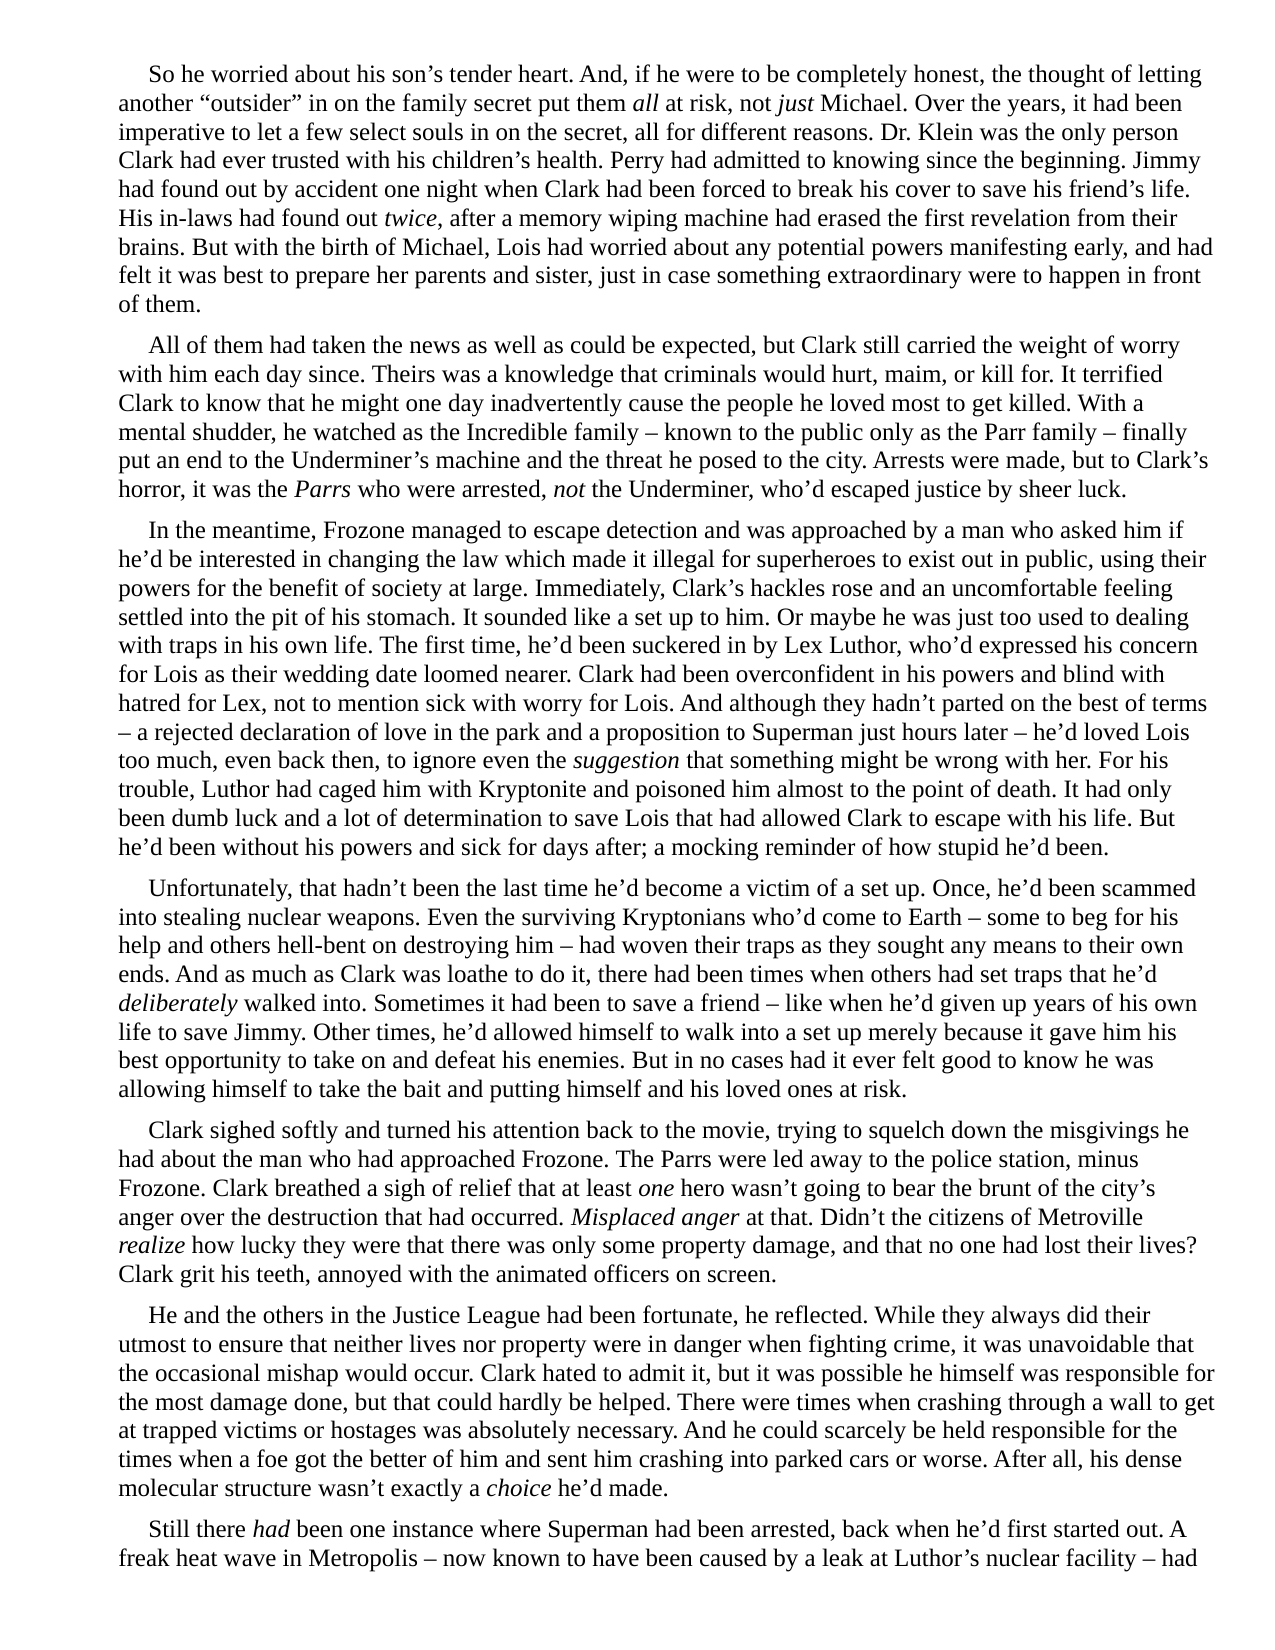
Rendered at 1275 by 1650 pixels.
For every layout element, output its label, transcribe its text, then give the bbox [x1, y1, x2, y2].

text Unfortunately, that hadn’t been the last time he’d become a victim of a set up. Once, he’d been scammed into stealing nuclear weapons. Even the surviving Kryptonians who’d come to Earth – some to beg for his help and others hell-bent on destroying him – had woven their traps as they sought any means to their own ends. And as much as Clark was loathe to do it, there had been times when others had set traps that he’d deliberately walked into. Sometimes it had been to save a friend – like when he’d given up years of his own life to save Jimmy. Other times, he’d allowed himself to walk into a set up merely because it gave him his best opportunity to take on and defeat his enemies. But in no cases had it ever felt good to know he was allowing himself to take the bait and putting himself and his loved ones at risk. [118, 873, 1216, 1103]
text All of them had taken the news as well as could be expected, but Clark still carried the weight of worry with him each day since. Theirs was a knowledge that criminals would hurt, maim, or kill for. It terrified Clark to know that he might one day inadvertently cause the people he loved most to get killed. With a mental shudder, he watched as the Incredible family – known to the public only as the Parr family – finally put an end to the Underminer’s machine and the threat he posed to the city. Arrests were made, but to Clark’s horror, it was the Parrs who were arrested, not the Underminer, who’d escaped justice by sheer luck. [118, 330, 1216, 503]
text So he worried about his son’s tender heart. And, if he were to be completely honest, the thought of letting another “outsider” in on the family secret put them all at risk, not just Michael. Over the years, it had been imperative to let a few select souls in on the secret, all for different reasons. Dr. Klein was the only person Clark had ever trusted with his children’s health. Perry had admitted to knowing since the beginning. Jimmy had found out by accident one night when Clark had been forced to break his cover to save his friend’s life. His in-laws had found out twice, after a memory wiping machine had erased the first revelation from their brains. But with the birth of Michael, Lois had worried about any potential powers manifesting early, and had felt it was best to prepare her parents and sister, just in case something extraordinary were to happen in front of them. [118, 59, 1216, 318]
text Still there had been one instance where Superman had been arrested, back when he’d first started out. A freak heat wave in Metropolis – now known to have been caused by a leak at Luthor’s nuclear facility – had [118, 1514, 1216, 1572]
text He and the others in the Justice League had been fortunate, he reflected. While they always did their utmost to ensure that neither lives nor property were in danger when fighting crime, it was unavoidable that the occasional mishap would occur. Clark hated to admit it, but it was possible he himself was responsible for the most damage done, but that could hardly be helped. There were times when crashing through a wall to get at trapped victims or hostages was absolutely necessary. And he could scarcely be held responsible for the times when a foe got the better of him and sent him crashing into parked cars or worse. After all, his dense molecular structure wasn’t exactly a choice he’d made. [118, 1300, 1216, 1502]
text In the meantime, Frozone managed to escape detection and was approached by a man who asked him if he’d be interested in changing the law which made it illegal for superheroes to exist out in public, using their powers for the benefit of society at large. Immediately, Clark’s hackles rose and an uncomfortable feeling settled into the pit of his stomach. It sounded like a set up to him. Or maybe he was just too used to dealing with traps in his own life. The first time, he’d been suckered in by Lex Luthor, who’d expressed his concern for Lois as their wedding date loomed nearer. Clark had been overconfident in his powers and blind with hatred for Lex, not to mention sick with worry for Lois. And although they hadn’t parted on the best of terms – a rejected declaration of love in the park and a proposition to Superman just hours later – he’d loved Lois too much, even back then, to ignore even the suggestion that something might be wrong with her. For his trouble, Luthor had caged him with Kryptonite and poisoned him almost to the point of death. It had only been dumb luck and a lot of determination to save Lois that had allowed Clark to escape with his life. But he’d been without his powers and sick for days after; a mocking reminder of how stupid he’d been. [118, 515, 1216, 860]
text Clark sighed softly and turned his attention back to the movie, trying to squelch down the misgivings he had about the man who had approached Frozone. The Parrs were led away to the police station, minus Frozone. Clark breathed a sigh of relief that at least one hero wasn’t going to bear the brunt of the city’s anger over the destruction that had occurred. Misplaced anger at that. Didn’t the citizens of Metroville realize how lucky they were that there was only some property damage, and that no one had lost their lives? Clark grit his teeth, annoyed with the animated officers on screen. [118, 1115, 1216, 1288]
